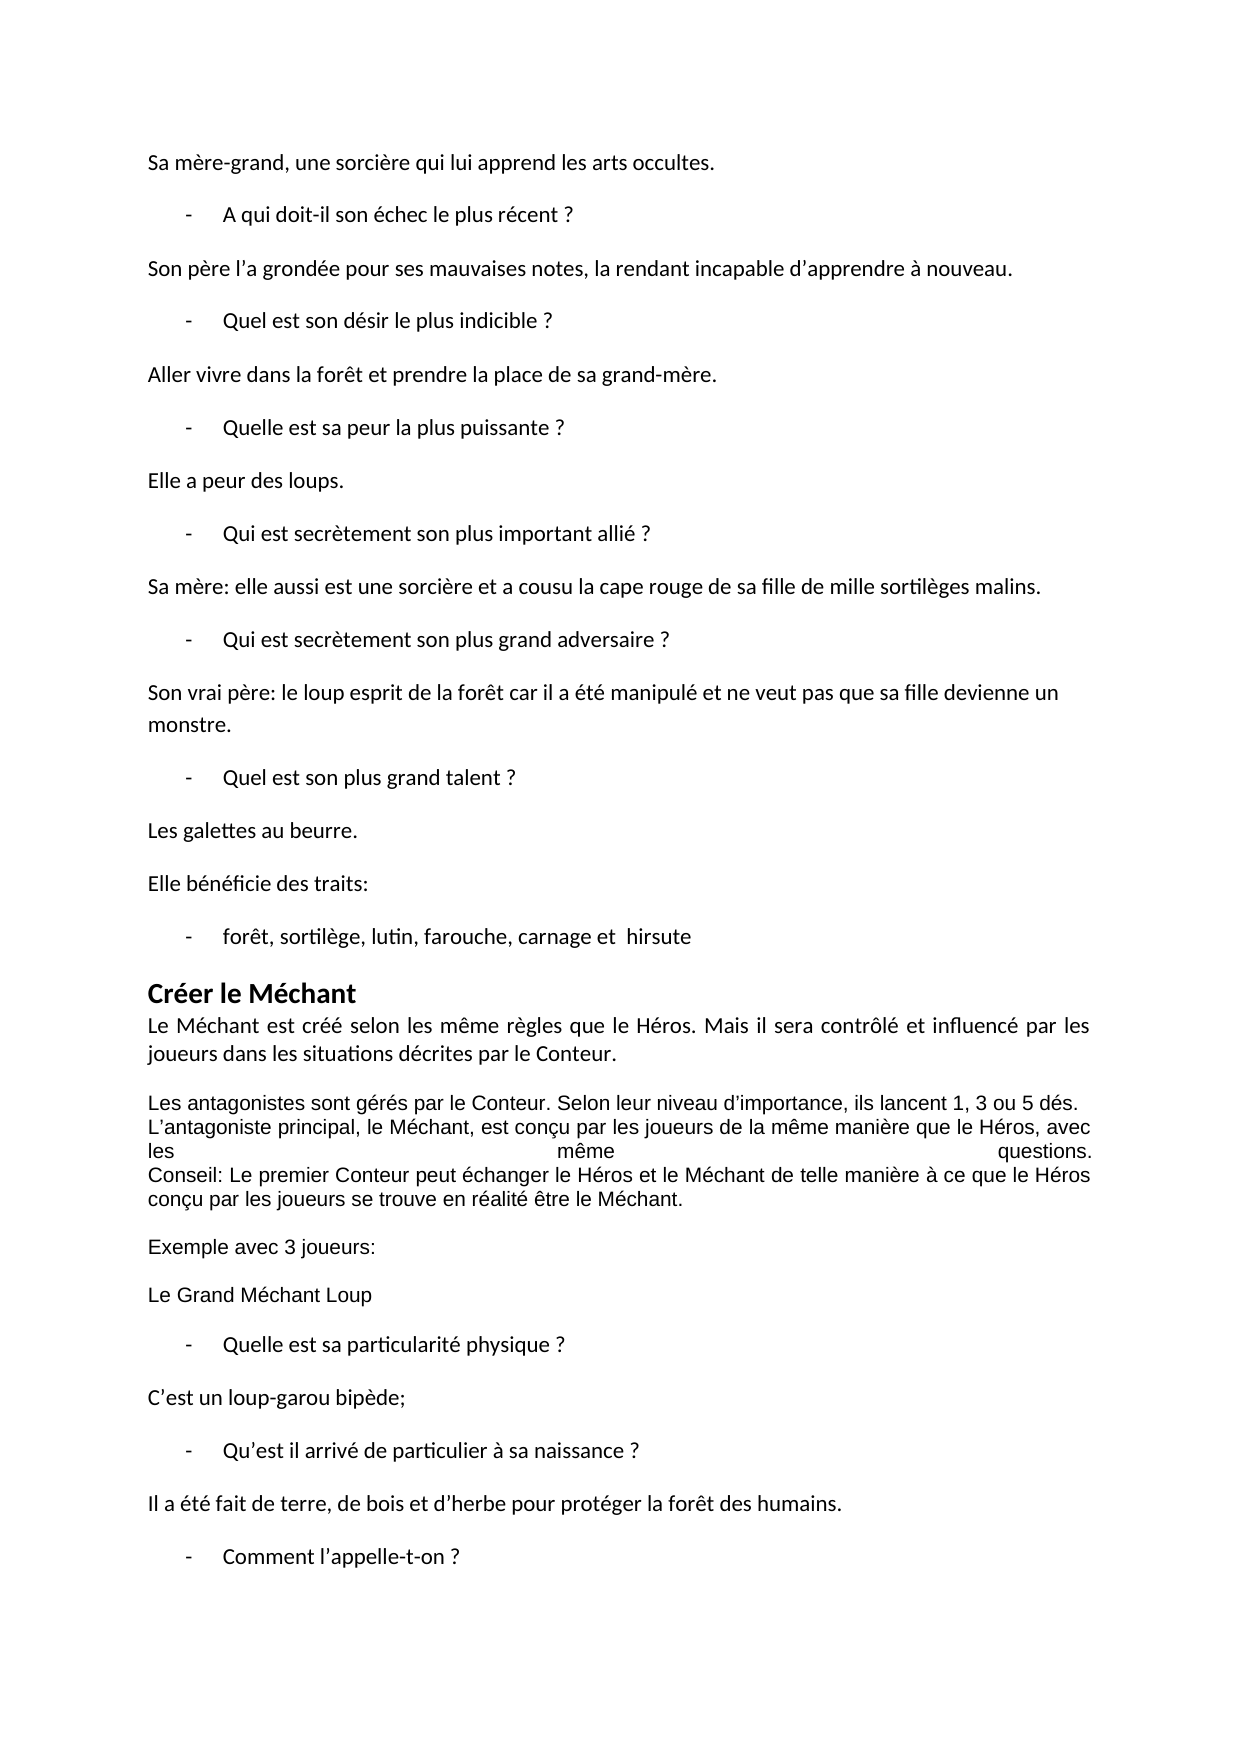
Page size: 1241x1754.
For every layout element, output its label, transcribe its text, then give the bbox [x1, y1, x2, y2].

list Quelle est sa particularité physique ? [185, 1330, 1093, 1358]
list A qui doit-il son échec le plus récent ? [185, 201, 1093, 229]
list Comment l’appelle-t-on ? [185, 1542, 1093, 1570]
text Il a été fait de terre, de bois et d’herbe pour protéger la forêt des humains. [148, 1489, 1093, 1517]
text Le Grand Méchant Loup [148, 1282, 1093, 1306]
text Les galettes au beurre. [148, 816, 1093, 844]
text Elle bénéficie des traits: [148, 869, 1093, 897]
text Elle a peur des loups. [148, 466, 1093, 494]
subtitle Créer le Méchant [148, 975, 1093, 1011]
list Qui est secrètement son plus grand adversaire ? [185, 625, 1093, 653]
text Aller vivre dans la forêt et prendre la place de sa grand-mère. [148, 360, 1093, 388]
list Qu’est il arrivé de particulier à sa naissance ? [185, 1436, 1093, 1464]
text L’antagoniste principal, le Méchant, est conçu par les joueurs de la même manière que le Héros, avec les même questions. Conseil: Le premier Conteur peut échanger le Héros et le Méchant de telle manière à ce que le Héros conçu par les joueurs se trouve en réalité être le Méchant. [148, 1115, 1093, 1211]
text Le Méchant est créé selon les même règles que le Héros. Mais il sera contrôlé et influencé par les joueurs dans les situations décrites par le Conteur. [148, 1011, 1093, 1067]
list Qui est secrètement son plus important allié ? [185, 519, 1093, 547]
text Exemple avec 3 joueurs: [148, 1234, 1093, 1258]
text Son père l’a grondée pour ses mauvaises notes, la rendant incapable d’apprendre à nouveau. [148, 254, 1093, 282]
list Quel est son désir le plus indicible ? [185, 307, 1093, 335]
text Son vrai père: le loup esprit de la forêt car il a été manipulé et ne veut pas que sa fille devienne un monstre. [148, 678, 1093, 738]
list forêt, sortilège, lutin, farouche, carnage et hirsute [185, 922, 1093, 950]
list Quelle est sa peur la plus puissante ? [185, 413, 1093, 441]
text Sa mère-grand, une sorcière qui lui apprend les arts occultes. [148, 148, 1093, 176]
text C’est un loup-garou bipède; [148, 1383, 1093, 1411]
list Quel est son plus grand talent ? [185, 763, 1093, 791]
text Les antagonistes sont gérés par le Conteur. Selon leur niveau d’importance, ils lancent 1, 3 ou 5 dés. [148, 1091, 1093, 1115]
text Sa mère: elle aussi est une sorcière et a cousu la cape rouge de sa fille de mille sortilèges malins. [148, 572, 1093, 600]
